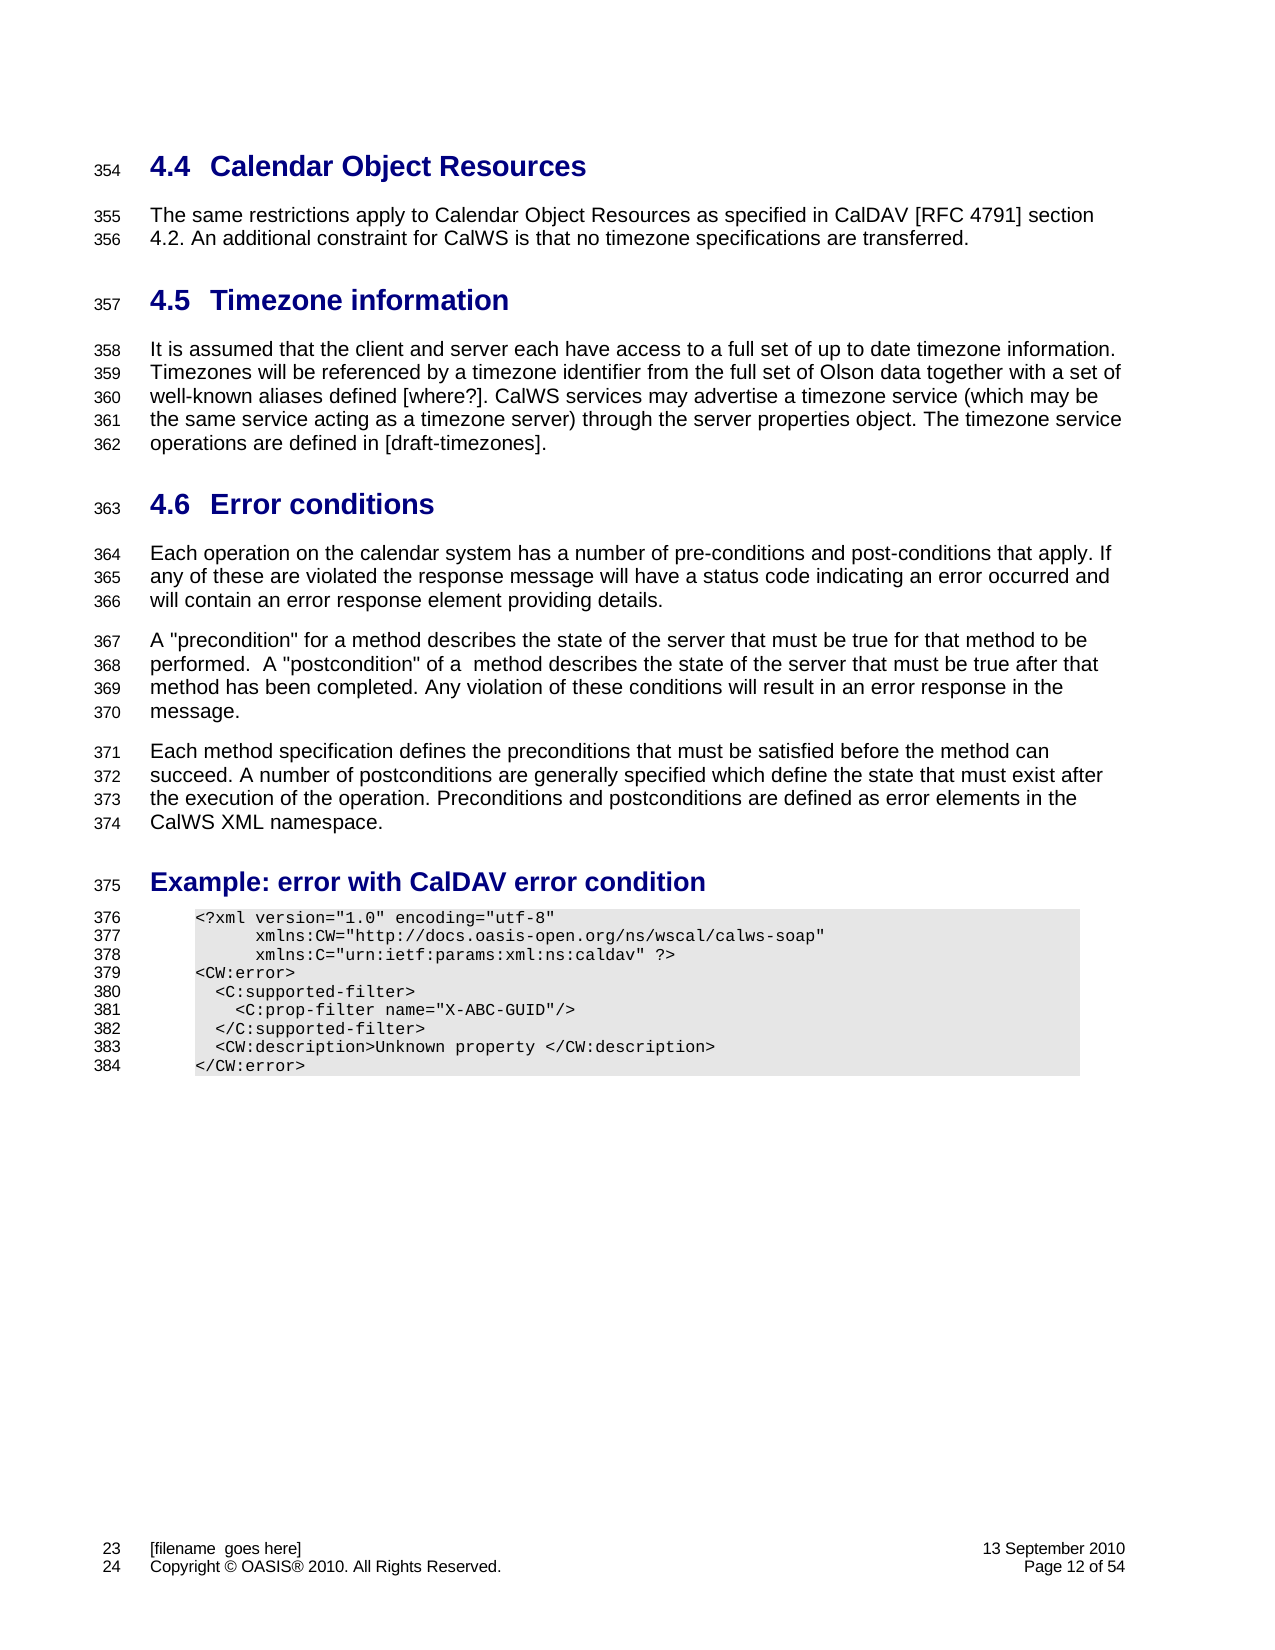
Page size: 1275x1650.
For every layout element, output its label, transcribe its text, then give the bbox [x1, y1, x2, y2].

text xmlns:C="urn:ietf:params:xml:ns:caldav" ?> [195, 947, 1080, 965]
text <CW:description>Unknown property </CW:description> [195, 1039, 1080, 1058]
text It is assumed that the client and server each have access to a full set of up to date timezone information. Timezones will be referenced by a timezone identifier from the full set of Olson data together with a set of well-known aliases defined [where?]. CalWS services may advertise a timezone service (which may be the same service acting as a timezone server) through the server properties object. The timezone service operations are defined in [draft-timezones]. [150, 337, 1125, 455]
text The same restrictions apply to Calendar Object Resources as specified in CalDAV [RFC 4791] section 4.2. An additional constraint for CalWS is that no timezone specifications are transferred. [150, 203, 1125, 250]
text <C:supported-filter> [195, 984, 1080, 1002]
text A "precondition" for a method describes the state of the server that must be true for that method to be performed. A "postcondition" of a method describes the state of the server that must be true after that method has been completed. Any violation of these conditions will result in an error response in the message. [150, 629, 1125, 723]
text <CW:error> [195, 965, 1080, 984]
text <?xml version="1.0" encoding="utf-8" [195, 909, 1080, 928]
text Each operation on the calendar system has a number of pre-conditions and post-conditions that apply. If any of these are violated the response message will have a status code indicating an error occurred and will contain an error response element providing details. [150, 541, 1125, 612]
text <C:prop-filter name="X-ABC-GUID"/> [195, 1002, 1080, 1021]
text xmlns:CW="http://docs.oasis-open.org/ns/wscal/calws-soap" [195, 928, 1080, 947]
subtitle Example: error with CalDAV error condition [150, 867, 1125, 897]
text </C:supported-filter> [195, 1021, 1080, 1039]
subtitle Timezone information [150, 284, 1125, 316]
text Each method specification defines the preconditions that must be satisfied before the method can succeed. A number of postconditions are generally specified which define the state that must exist after the execution of the operation. Preconditions and postconditions are defined as error elements in the CalWS XML namespace. [150, 739, 1125, 834]
text </CW:error> [195, 1058, 1080, 1076]
subtitle Error conditions [150, 488, 1125, 521]
subtitle Calendar Object Resources [150, 150, 1125, 182]
